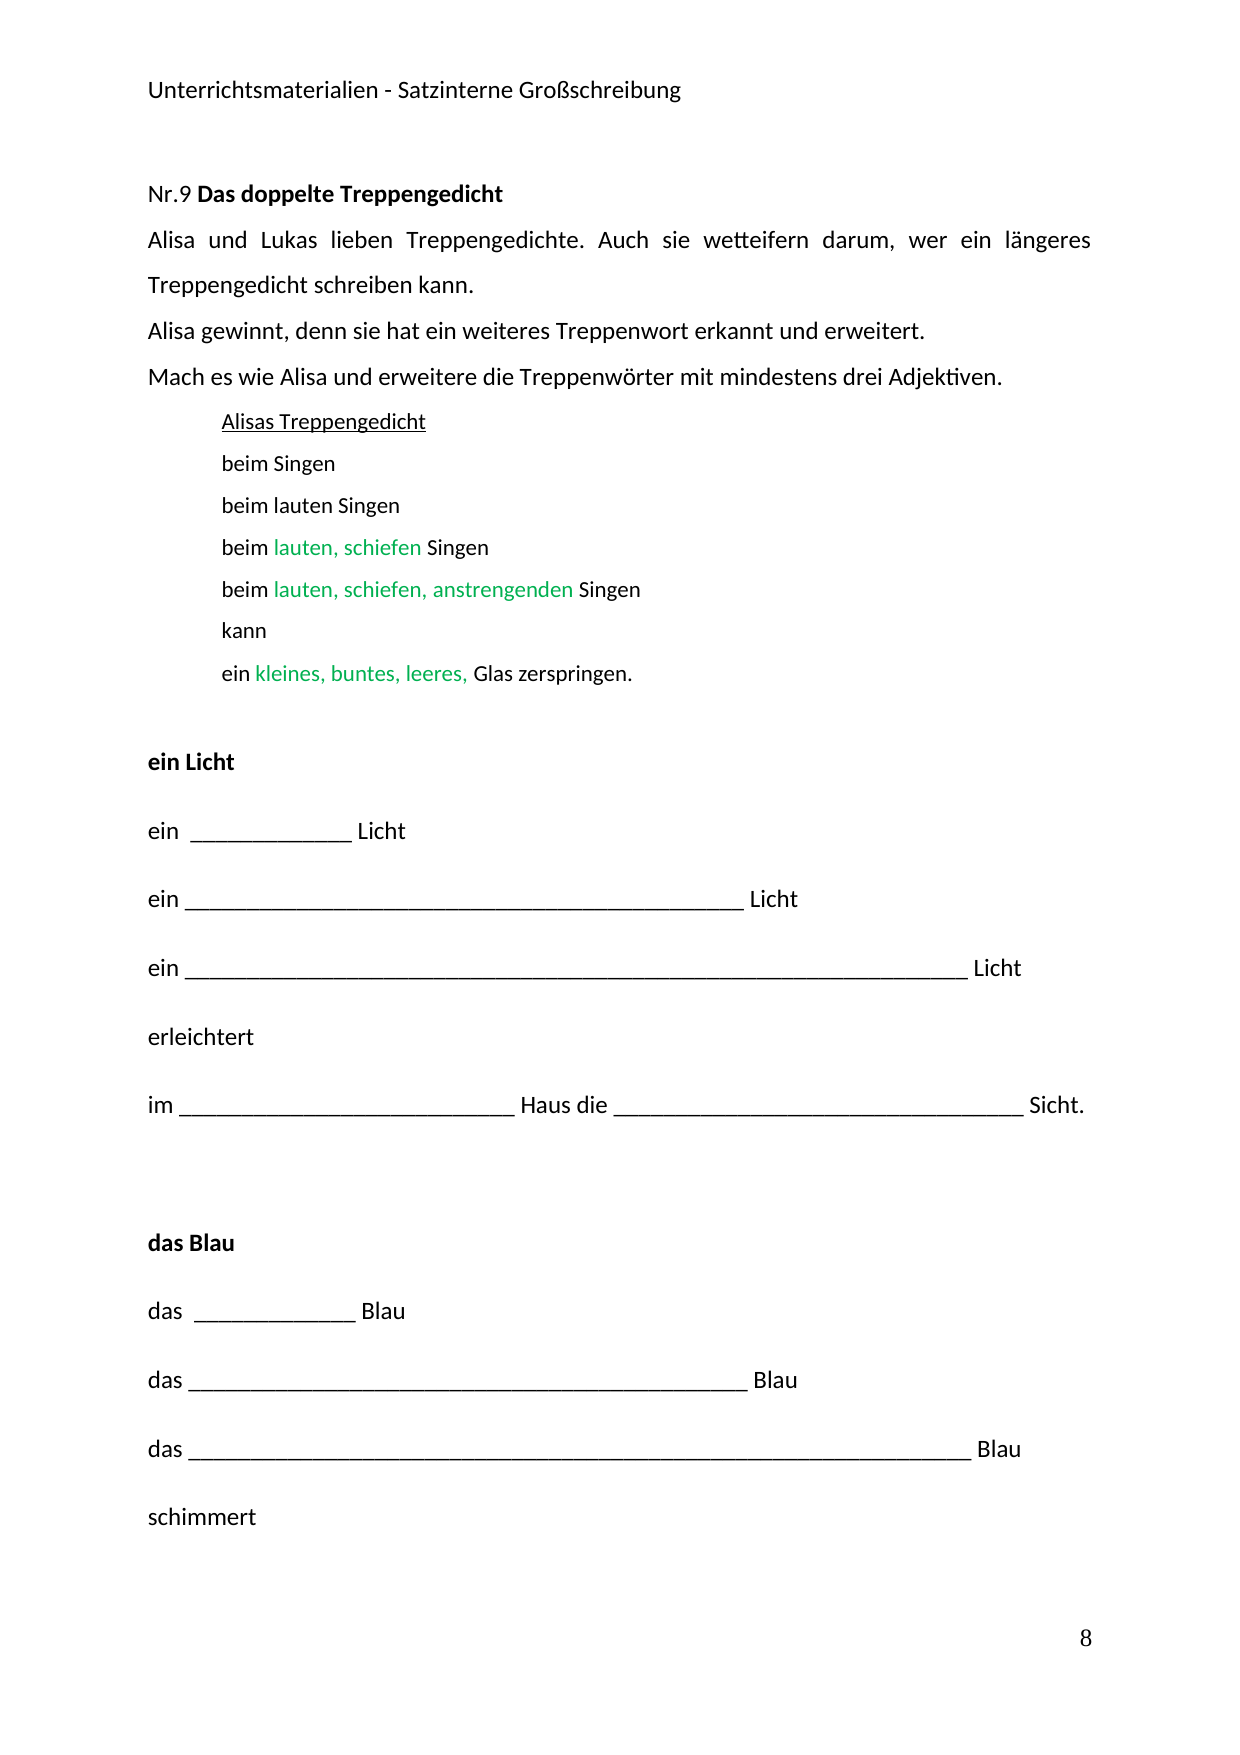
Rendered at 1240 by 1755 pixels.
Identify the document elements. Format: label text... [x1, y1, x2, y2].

text beim lauten, schiefen, anstrengenden Singen [148, 575, 1092, 603]
text ein _____________ Licht [148, 815, 1092, 846]
text erleichtert [148, 1021, 1092, 1051]
text beim lauten, schiefen Singen [148, 533, 1092, 561]
text kann [148, 617, 1092, 645]
text beim Singen [148, 449, 1092, 477]
text Mach es wie Alisa und erweitere die Treppenwörter mit mindestens drei Adjektiven. [148, 361, 1092, 392]
text schimmert [148, 1501, 1092, 1532]
text Alisa und Lukas lieben Treppengedichte. Auch sie wetteifern darum, wer ein längeres Treppengedicht schreiben kann. [148, 224, 1092, 300]
text im ___________________________ Haus die _________________________________ Sicht. [148, 1089, 1092, 1120]
text ein Licht [148, 746, 1092, 777]
text Alisas Treppengedicht [148, 407, 1092, 435]
text ein _______________________________________________________________ Licht [148, 952, 1092, 983]
text ein kleines, buntes, leeres, Glas zerspringen. [148, 659, 1092, 687]
text das _____________________________________________ Blau [148, 1364, 1092, 1395]
text Alisa gewinnt, denn sie hat ein weiteres Treppenwort erkannt und erweitert. [148, 315, 1092, 346]
text das _______________________________________________________________ Blau [148, 1433, 1092, 1463]
text das Blau [148, 1227, 1092, 1257]
text Nr.9 Das doppelte Treppengedicht [148, 178, 1092, 209]
text das _____________ Blau [148, 1296, 1092, 1326]
text beim lauten Singen [148, 491, 1092, 519]
text ein _____________________________________________ Licht [148, 884, 1092, 914]
